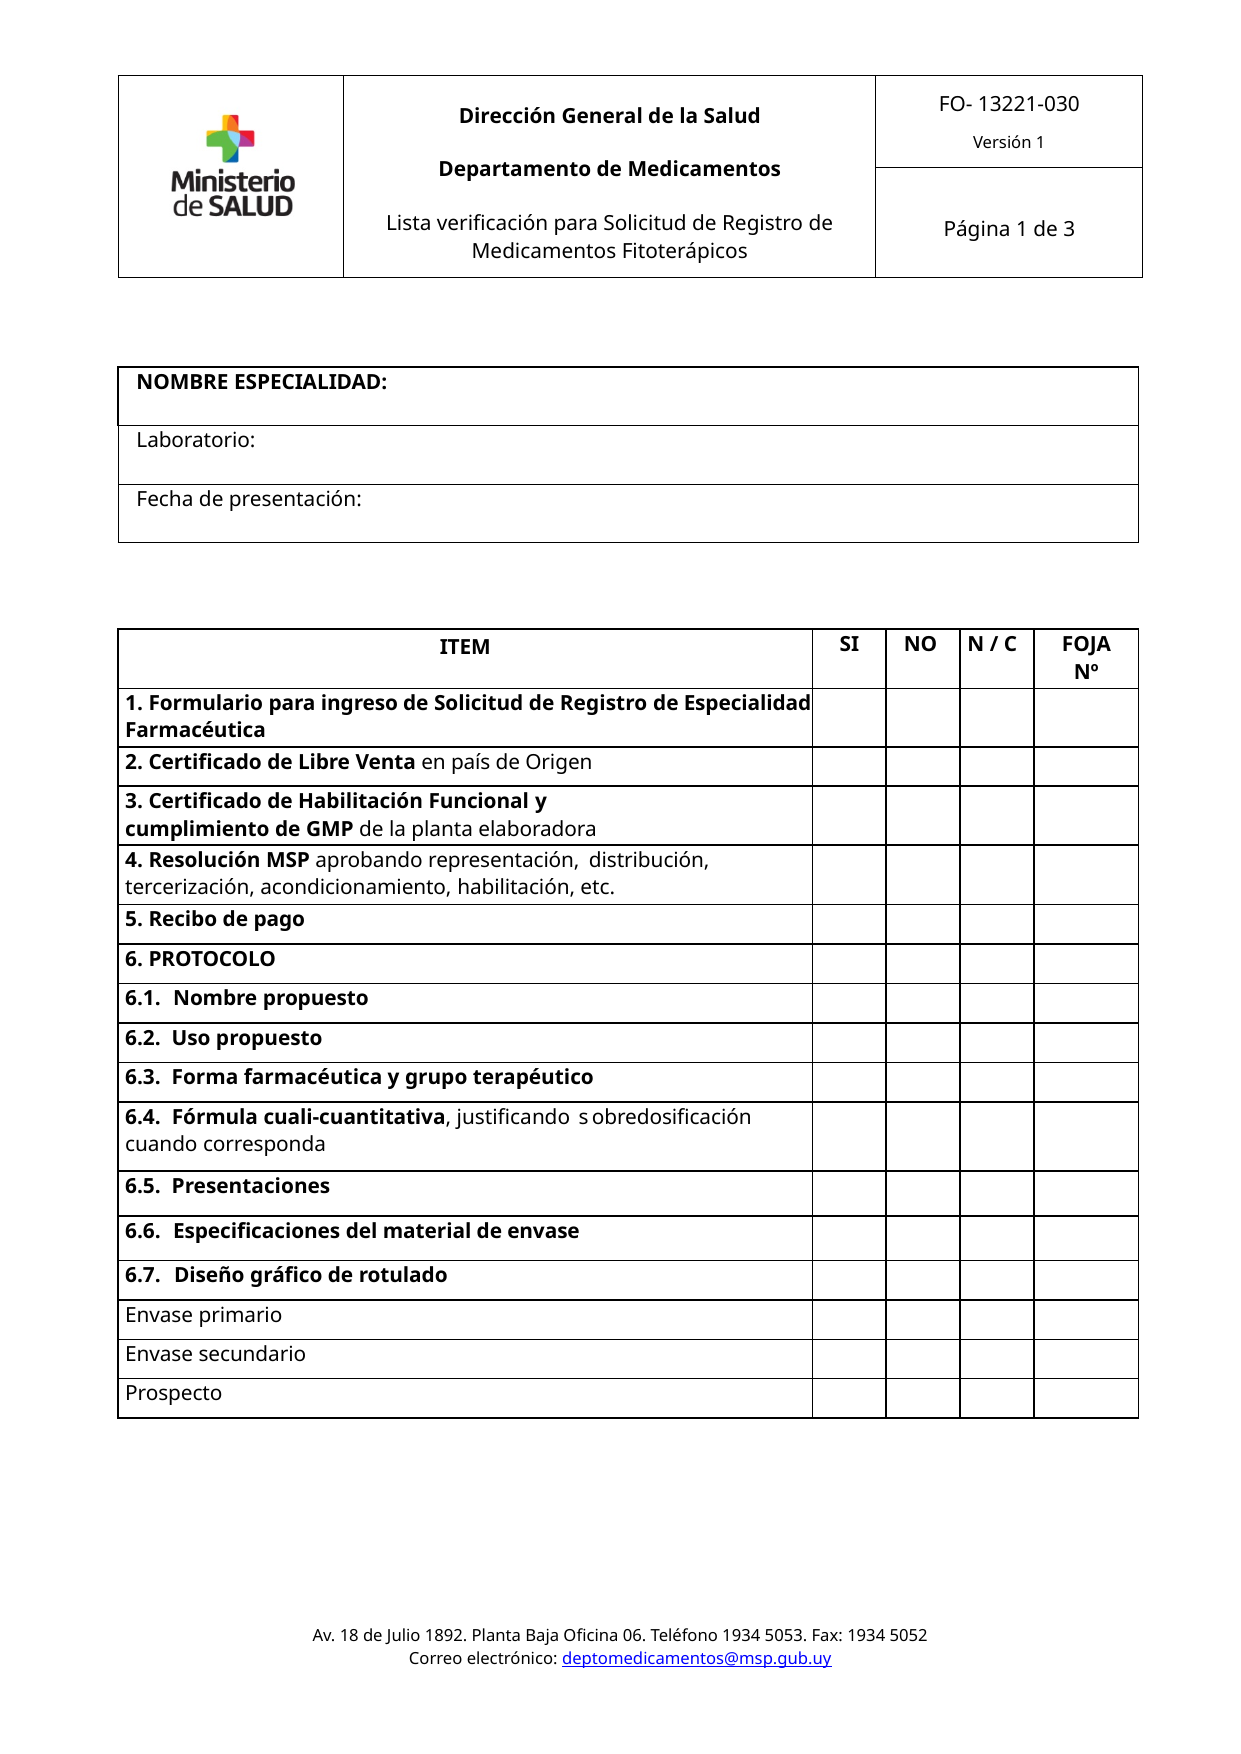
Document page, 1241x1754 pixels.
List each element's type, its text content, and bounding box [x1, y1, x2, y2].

table_cell [1035, 905, 1138, 943]
table_cell [887, 689, 959, 746]
table_cell [1035, 748, 1138, 785]
table_cell Laboratorio: [119, 426, 627, 483]
table_cell [813, 787, 885, 844]
table_cell [813, 1063, 885, 1101]
table_cell [961, 1172, 1033, 1215]
table_cell 2. Certificado de Libre Venta en país de Origen [119, 748, 812, 785]
table_cell [1035, 1217, 1138, 1260]
table_cell [813, 1379, 885, 1417]
table_cell [813, 846, 885, 904]
table_cell [1035, 1301, 1138, 1338]
table_cell [628, 485, 1138, 542]
table_cell 4. Resolución MSP aprobando representación, distribución, tercerización, acondicionamiento, habilitación, etc. [119, 846, 812, 904]
table_cell [887, 1301, 959, 1338]
table_cell [1035, 1024, 1138, 1062]
table_cell [887, 1340, 959, 1378]
table_cell [887, 748, 959, 785]
table_cell [887, 1103, 959, 1170]
table_cell [887, 984, 959, 1022]
table_cell [813, 1172, 885, 1215]
table_header FOJA Nº [1035, 630, 1138, 687]
table_header NO [887, 630, 959, 687]
table_header N / C [961, 630, 1033, 687]
table_cell [813, 1301, 885, 1338]
table_cell [887, 846, 959, 904]
table_cell [813, 945, 885, 982]
table_cell Fecha de presentación: [119, 485, 627, 542]
table_header ITEM [119, 630, 812, 687]
table_cell [813, 689, 885, 746]
table_cell 3. Certificado de Habilitación Funcional y cumplimiento de GMP de la planta elaboradora [119, 787, 812, 844]
table_cell 1. Formulario para ingreso de Solicitud de Registro de Especialidad Farmacéutica [119, 689, 812, 746]
table_cell [813, 984, 885, 1022]
table_cell 5. Recibo de pago [119, 905, 812, 943]
table_cell [628, 426, 1138, 483]
table_cell [961, 748, 1033, 785]
table_cell [1035, 1103, 1138, 1170]
table_cell [961, 787, 1033, 844]
table_cell [887, 1261, 959, 1299]
table_cell 6.1. Nombre propuesto [119, 984, 812, 1022]
table_cell [813, 1024, 885, 1062]
table_cell [1035, 1340, 1138, 1378]
table_cell [1035, 846, 1138, 904]
table_cell Envase secundario [119, 1340, 812, 1378]
table_cell [887, 1024, 959, 1062]
table_cell 6.3. Forma farmacéutica y grupo terapéutico [119, 1063, 812, 1101]
table_cell [1035, 945, 1138, 982]
table_cell [1035, 1379, 1138, 1417]
table_cell [961, 1340, 1033, 1378]
table_cell [961, 1217, 1033, 1260]
table_cell [1035, 1063, 1138, 1101]
table_cell [813, 1340, 885, 1378]
table_cell [887, 1379, 959, 1417]
table_cell [887, 787, 959, 844]
table_cell [887, 945, 959, 982]
table_header SI [813, 630, 885, 687]
table_cell [961, 1301, 1033, 1338]
picture [152, 96, 310, 257]
table_cell [961, 1261, 1033, 1299]
table_cell [813, 1103, 885, 1170]
table_header NOMBRE ESPECIALIDAD: [119, 368, 1138, 425]
table_cell [961, 984, 1033, 1022]
table_cell [813, 1217, 885, 1260]
table_cell [961, 1063, 1033, 1101]
table_cell [813, 748, 885, 785]
table_cell Prospecto [119, 1379, 812, 1417]
table_cell 6.6. Especificaciones del material de envase [119, 1217, 812, 1260]
table_cell 6.7. Diseño gráfico de rotulado [119, 1261, 812, 1299]
table_cell Envase primario [119, 1301, 812, 1338]
table_cell [813, 1261, 885, 1299]
table_cell [887, 1217, 959, 1260]
table_cell [961, 689, 1033, 746]
table_cell [813, 905, 885, 943]
table_cell 6.5. Presentaciones [119, 1172, 812, 1215]
table_cell [961, 945, 1033, 982]
table_cell 6. PROTOCOLO [119, 945, 812, 982]
table_cell [961, 1379, 1033, 1417]
table_cell [961, 1024, 1033, 1062]
table_cell [961, 905, 1033, 943]
table_cell [1035, 984, 1138, 1022]
table_cell [887, 1172, 959, 1215]
table_cell [961, 1103, 1033, 1170]
table_cell [887, 905, 959, 943]
table_cell [1035, 689, 1138, 746]
table_cell 6.4. Fórmula cuali-cuantitativa, justificando sobredosificación cuando corresponda [119, 1103, 812, 1170]
table_cell [1035, 1172, 1138, 1215]
table_cell [1035, 1261, 1138, 1299]
table_cell [887, 1063, 959, 1101]
table_cell [1035, 787, 1138, 844]
table_cell 6.2. Uso propuesto [119, 1024, 812, 1062]
table_cell [961, 846, 1033, 904]
